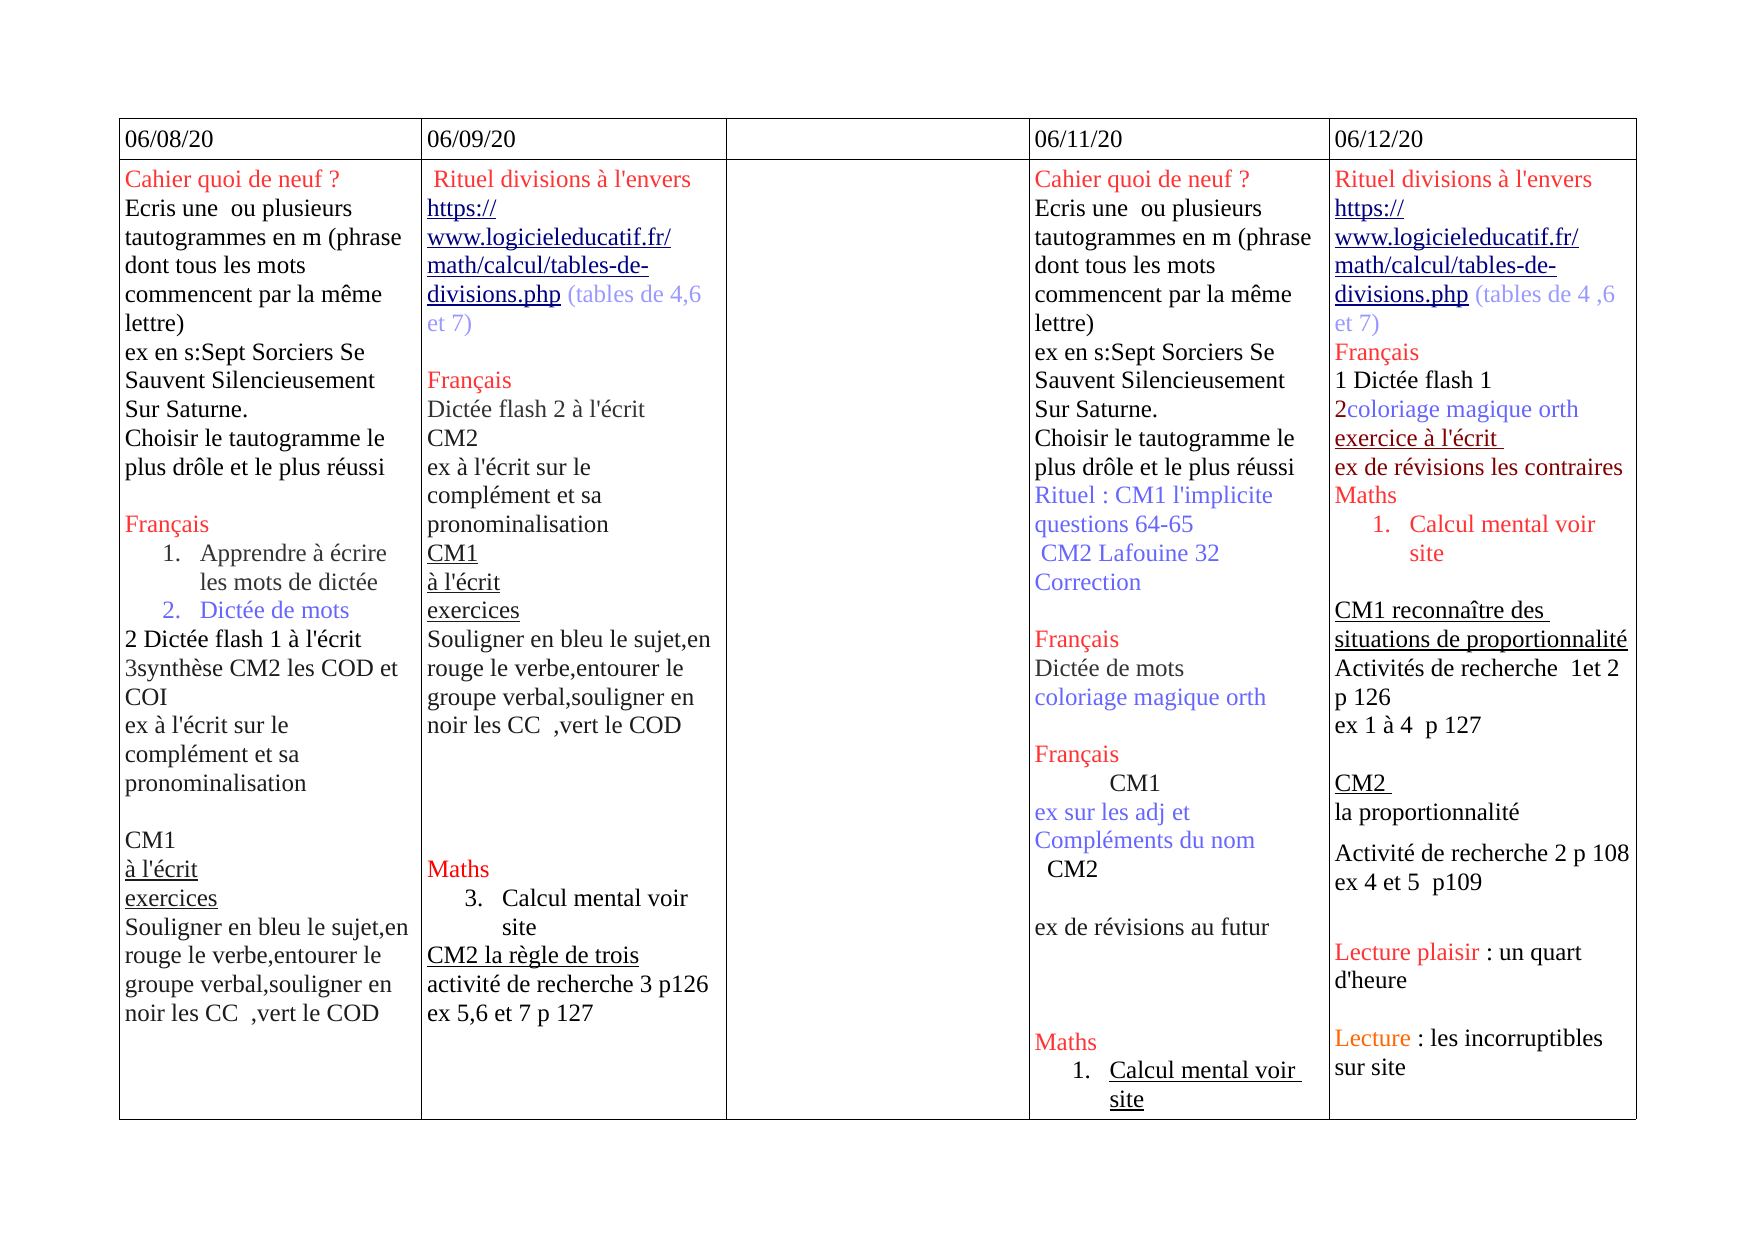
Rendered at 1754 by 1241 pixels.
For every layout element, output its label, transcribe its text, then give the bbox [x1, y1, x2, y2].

table_cell Rituel divisions à l'envers https://www.logicieleducatif.fr/math/calcul/tables-de-divisions.php (tables de 4,6 et 7) Français Dictée flash 2 à l'écrit CM2 ex à l'écrit sur le complément et sa pronominalisation CM1 à l'écrit exercices Souligner en bleu le sujet,en rouge le verbe,entourer le groupe verbal,souligner en noir les CC ,vert le COD Maths Calcul mental voir site CM2 la règle de trois activité de recherche 3 p126 ex 5,6 et 7 p 127 [422, 160, 726, 1119]
table_header 11/06/20 [1030, 119, 1329, 158]
table_cell Cahier quoi de neuf ? Ecris une ou plusieurs tautogrammes en m (phrase dont tous les mots commencent par la même lettre) ex en s:Sept Sorciers Se Sauvent Silencieusement Sur Saturne. Choisir le tautogramme le plus drôle et le plus réussi Français Apprendre à écrire les mots de dictée Dictée de mots 2 Dictée flash 1 à l'écrit 3synthèse CM2 les COD et COI ex à l'écrit sur le complément et sa pronominalisation CM1 à l'écrit exercices Souligner en bleu le sujet,en rouge le verbe,entourer le groupe verbal,souligner en noir les CC ,vert le COD Maths Calcul mental voir site CM2 les pourcentages Activité de recherche 1 p128 ex 1,2 p129 et 8 p131 CM1la division décimale de deux entiers Activité de recherche 2p106 ex 3 p107 correction Lecture plaisir : un quart d'heure Lecture : les incorruptibles sur site Poésie: lecture et écriture [120, 160, 421, 1119]
table_header 09/06/20 [422, 119, 726, 158]
table_header [727, 119, 1029, 158]
table_header 08/06/20 [120, 119, 421, 158]
table_cell Rituel divisions à l'envers https://www.logicieleducatif.fr/math/calcul/tables-de-divisions.php (tables de 4 ,6 et 7) Français 1 Dictée flash 1 2coloriage magique orth exercice à l'écrit ex de révisions les contraires Maths Calcul mental voir site CM1 reconnaître des situations de proportionnalité Activités de recherche 1et 2 p 126 ex 1 à 4 p 127 CM2 la proportionnalité Activité de recherche 2 p 108 ex 4 et 5 p109 Lecture plaisir : un quart d'heure Lecture : les incorruptibles sur site [1330, 160, 1636, 1119]
table_cell Cahier quoi de neuf ? Ecris une ou plusieurs tautogrammes en m (phrase dont tous les mots commencent par la même lettre) ex en s:Sept Sorciers Se Sauvent Silencieusement Sur Saturne. Choisir le tautogramme le plus drôle et le plus réussi Rituel : CM1 l'implicite questions 64-65 CM2 Lafouine 32 Correction Français Dictée de mots coloriage magique orth Français CM1 ex sur les adj et Compléments du nom CM2 ex de révisions au futur Maths Calcul mental voir site CM1 CM1la division décimale de deux entiers Activité de recherche 2p106 ex 3 p107 correction CM2 division d'un nombre décimal par un entier ex 5 p 104 Lecture plaisir : un quart d'heure Lecture : les incorruptibles sur site Poésie: lecture et écriture illustration Anglais Hello I am Lily voir site Sciences virus et bactérie voir site [1030, 160, 1329, 1119]
table_header 12/06/20 [1330, 119, 1636, 158]
table_cell [727, 160, 1029, 1119]
